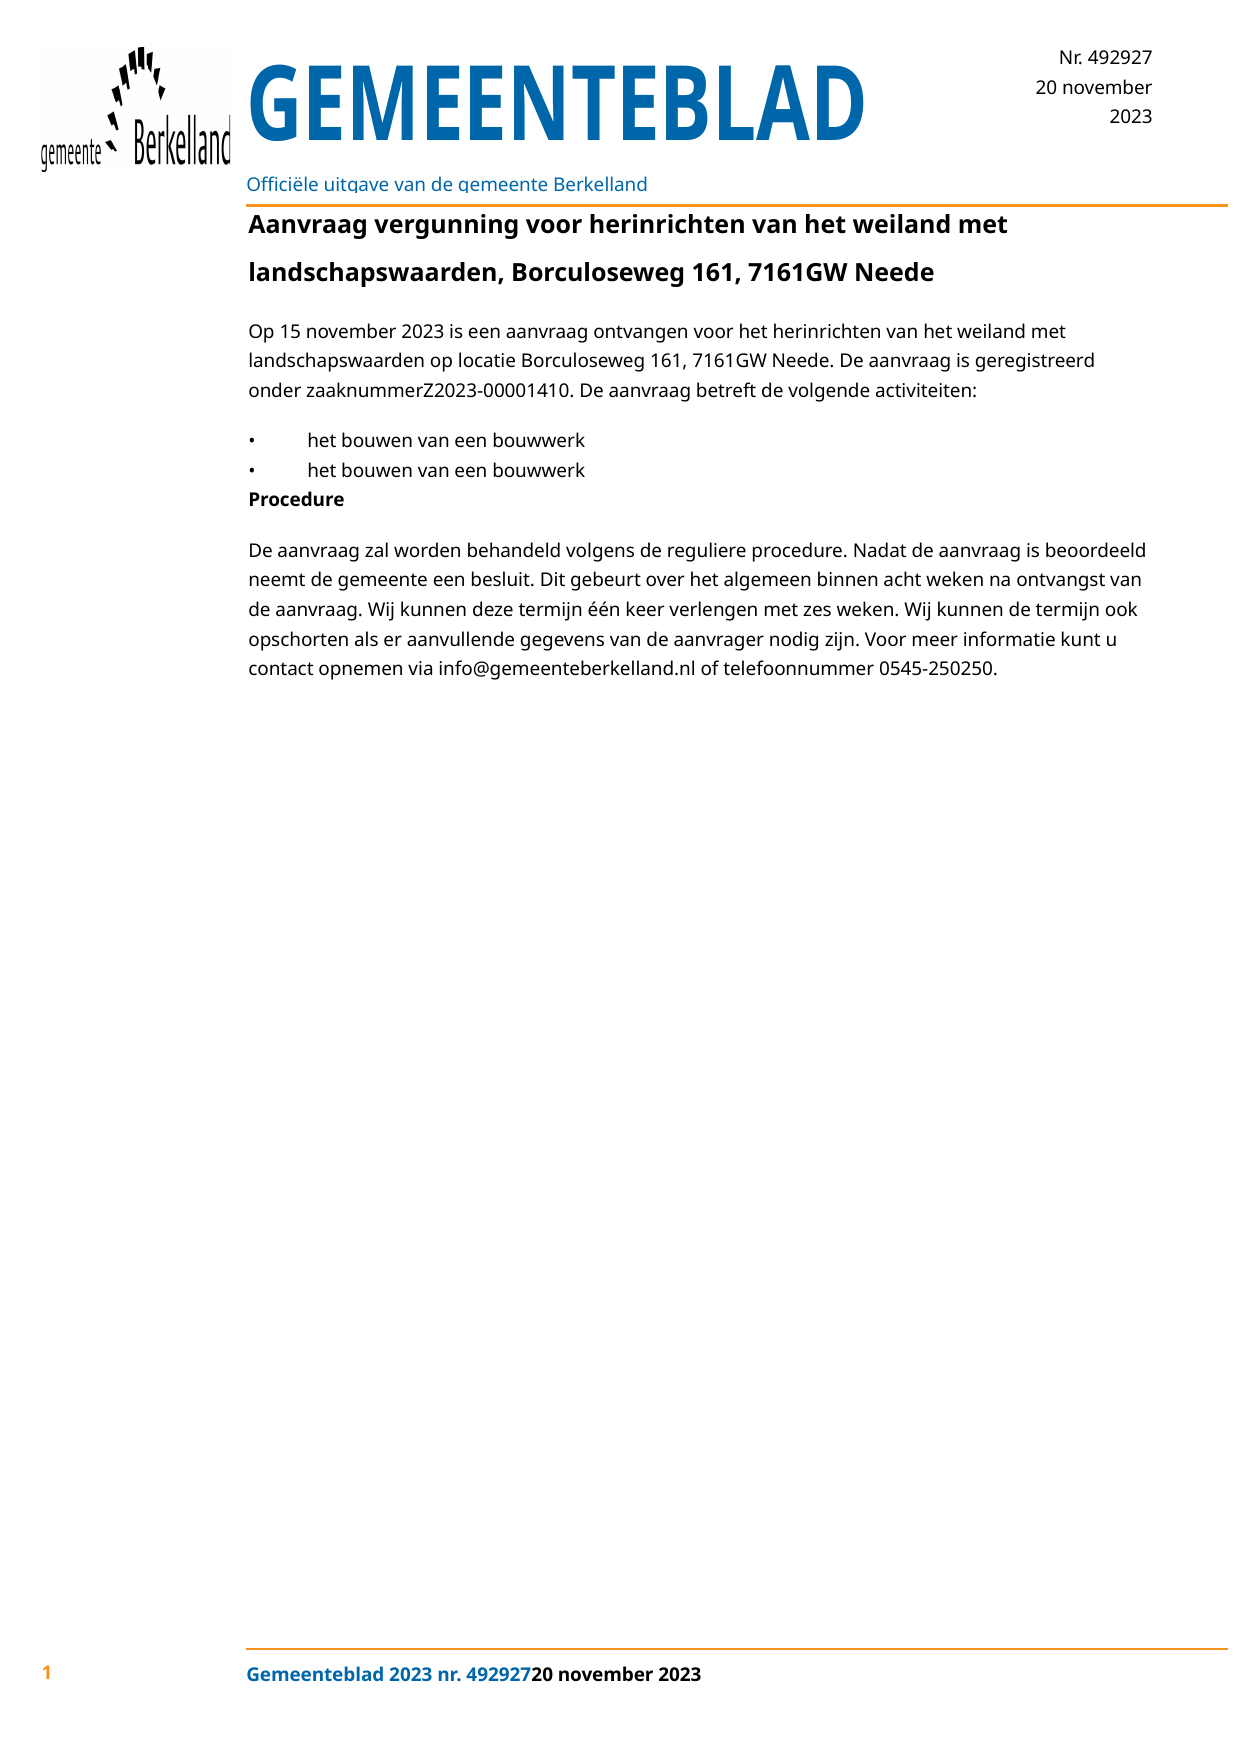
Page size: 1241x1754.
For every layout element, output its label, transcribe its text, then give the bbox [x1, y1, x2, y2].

text Op 15 november 2023 is een aanvraag ontvangen voor het herinrichten van het weiland met landschapswaarden op locatie Borculoseweg 161, 7161GW Neede. De aanvraag is geregistreerd onder zaaknummerZ2023-00001410. De aanvraag betreft de volgende activiteiten: [248, 318, 1152, 403]
text Procedure [248, 487, 1152, 512]
text Aanvraag vergunning voor herinrichten van het weiland met landschapswaarden, Borculoseweg 161, 7161GW Neede [248, 207, 1152, 288]
list het bouwen van een bouwwerk [248, 427, 1152, 453]
list het bouwen van een bouwwerk [248, 457, 1152, 483]
text De aanvraag zal worden behandeld volgens de reguliere procedure. Nadat de aanvraag is beoordeeld neemt de gemeente een besluit. Dit gebeurt over het algemeen binnen acht weken na ontvangst van de aanvraag. Wij kunnen deze termijn één keer verlengen met zes weken. Wij kunnen de termijn ook opschorten als er aanvullende gegevens van de aanvrager nodig zijn. Voor meer informatie kunt u contact opnemen via info@gemeenteberkelland.nl of telefoonnummer 0545-250250. [248, 537, 1152, 681]
picture [41, 47, 231, 172]
